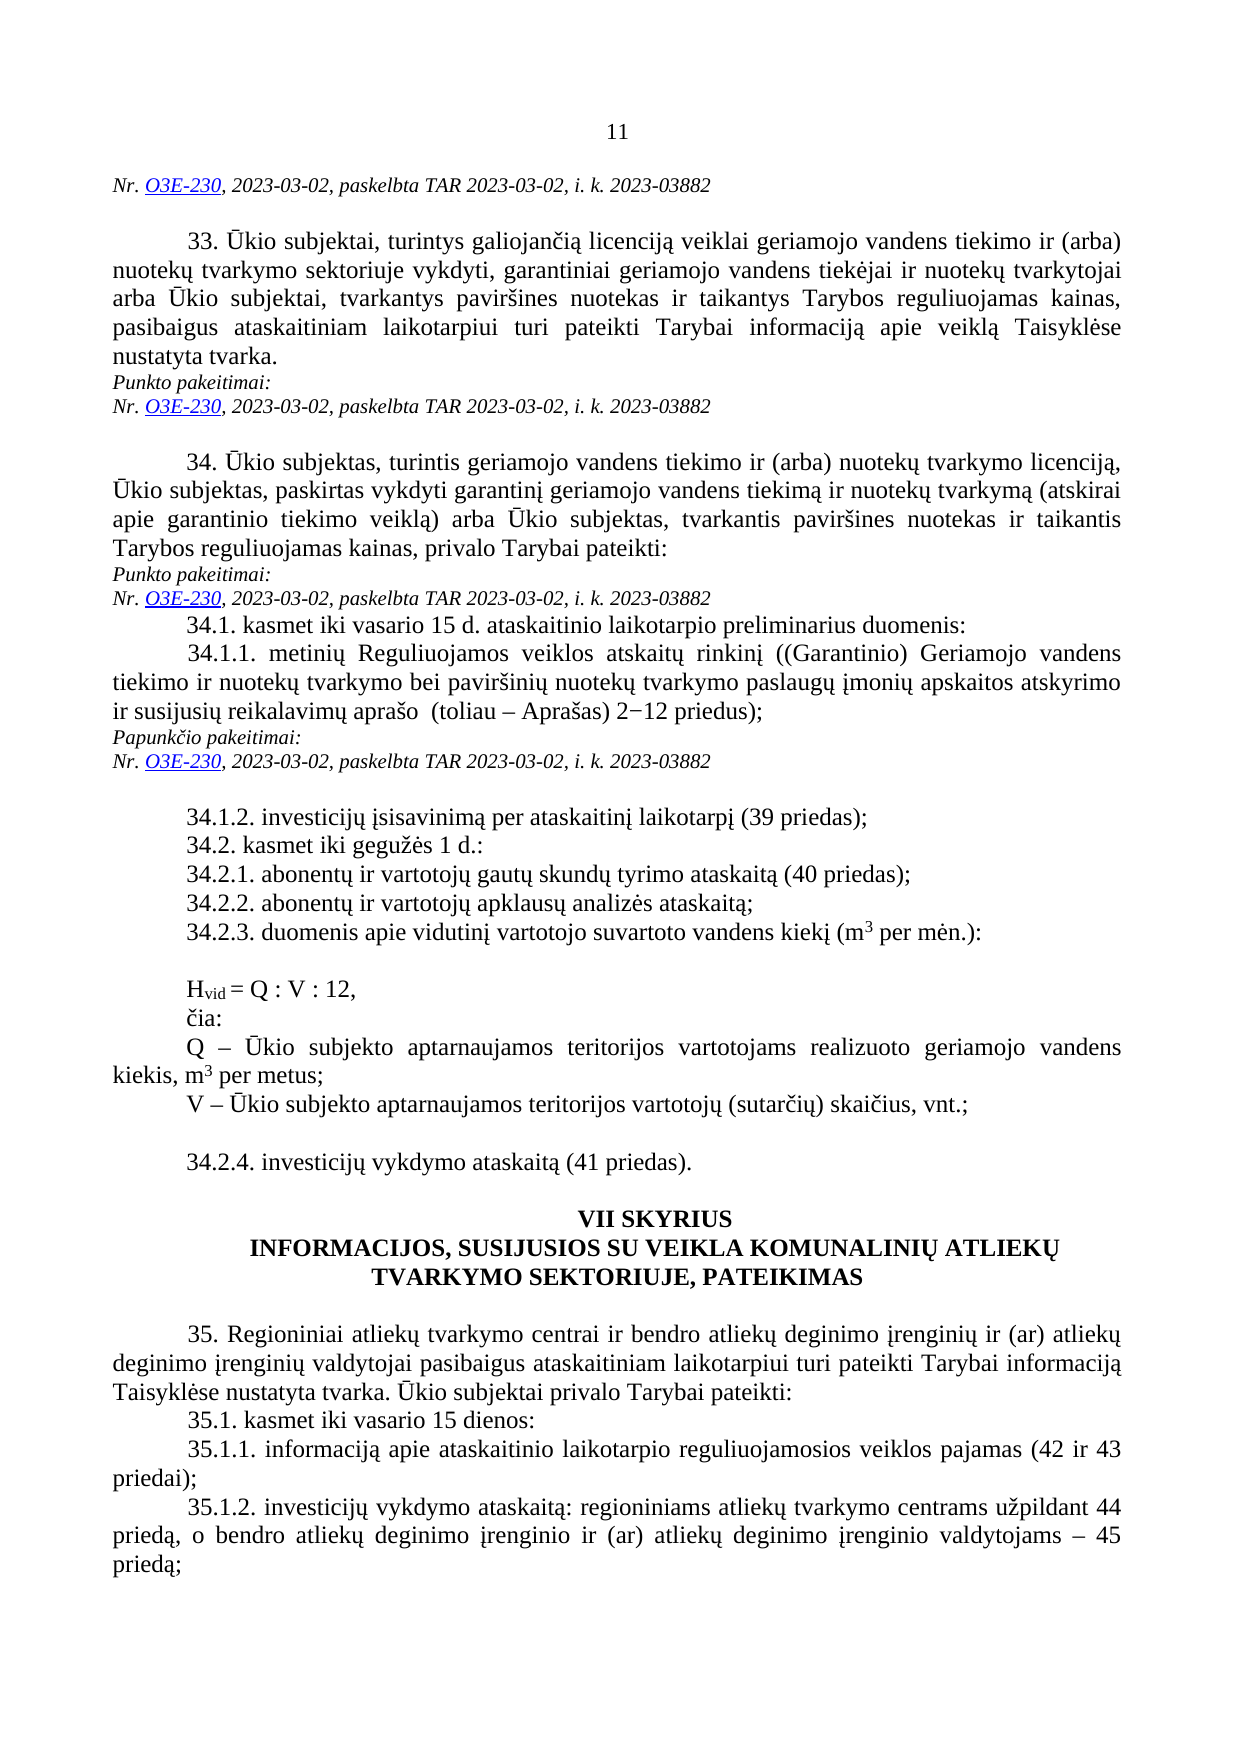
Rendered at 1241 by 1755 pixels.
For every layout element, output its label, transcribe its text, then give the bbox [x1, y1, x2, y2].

text 35.1.1. informaciją apie ataskaitinio laikotarpio reguliuojamosios veiklos pajamas (42 ir 43 priedai); [112, 1434, 1122, 1492]
text Papunkčio pakeitimai: [112, 725, 1122, 749]
text Punkto pakeitimai: [112, 370, 1122, 394]
text 34.2.1. abonentų ir vartotojų gautų skundų tyrimo ataskaitą (40 priedas); [112, 859, 1122, 888]
text 34.1. kasmet iki vasario 15 d. ataskaitinio laikotarpio preliminarius duomenis: [112, 610, 1122, 638]
text Q – Ūkio subjekto aptarnaujamos teritorijos vartotojams realizuoto geriamojo vandens kiekis, m3 per metus; [112, 1032, 1122, 1089]
text V – Ūkio subjekto aptarnaujamos teritorijos vartotojų (sutarčių) skaičius, vnt.; [112, 1089, 1122, 1118]
text 35.1.2. investicijų vykdymo ataskaitą: regioniniams atliekų tvarkymo centrams užpildant 44 priedą, o bendro atliekų deginimo įrenginio ir (ar) atliekų deginimo įrenginio valdytojams – 45 priedą; [112, 1492, 1122, 1578]
text 34.2.4. investicijų vykdymo ataskaitą (41 priedas). [112, 1147, 1122, 1175]
text 34. Ūkio subjektas, turintis geriamojo vandens tiekimo ir (arba) nuotekų tvarkymo licenciją, Ūkio subjektas, paskirtas vykdyti garantinį geriamojo vandens tiekimą ir nuotekų tvarkymą (atskirai apie garantinio tiekimo veiklą) arba Ūkio subjektas, tvarkantis paviršines nuotekas ir taikantis Tarybos reguliuojamas kainas, privalo Tarybai pateikti: [112, 447, 1122, 562]
text Nr. O3E-230, 2023-03-02, paskelbta TAR 2023-03-02, i. k. 2023-03882 [112, 394, 1122, 418]
text 34.2.3. duomenis apie vidutinį vartotojo suvartoto vandens kiekį (m3 per mėn.): [112, 917, 1122, 945]
text 34.1.2. investicijų įsisavinimą per ataskaitinį laikotarpį (39 priedas); [112, 802, 1122, 830]
text 34.2.2. abonentų ir vartotojų apklausų analizės ataskaitą; [112, 888, 1122, 917]
text 34.2. kasmet iki gegužės 1 d.: [112, 830, 1122, 859]
text 34.1.1. metinių Reguliuojamos veiklos atskaitų rinkinį ((Garantinio) Geriamojo vandens tiekimo ir nuotekų tvarkymo bei paviršinių nuotekų tvarkymo paslaugų įmonių apskaitos atskyrimo ir susijusių reikalavimų aprašo (toliau – Aprašas) 2−12 priedus); [112, 638, 1122, 725]
text Hvid = Q : V : 12, [112, 974, 1122, 1003]
text Nr. O3E-230, 2023-03-02, paskelbta TAR 2023-03-02, i. k. 2023-03882 [112, 173, 1122, 197]
text Nr. O3E-230, 2023-03-02, paskelbta TAR 2023-03-02, i. k. 2023-03882 [112, 586, 1122, 610]
text 35.1. kasmet iki vasario 15 dienos: [112, 1405, 1122, 1434]
text INFORMACIJOS, SUSIJUSIOS SU VEIKLA KOMUNALINIŲ ATLIEKŲ TVARKYMO SEKTORIUJE, PATEIKIMAS [112, 1233, 1122, 1290]
text čia: [112, 1003, 1122, 1032]
text Punkto pakeitimai: [112, 562, 1122, 586]
text VII SKYRIUS [112, 1204, 1122, 1233]
text Nr. O3E-230, 2023-03-02, paskelbta TAR 2023-03-02, i. k. 2023-03882 [112, 749, 1122, 773]
text 35. Regioniniai atliekų tvarkymo centrai ir bendro atliekų deginimo įrenginių ir (ar) atliekų deginimo įrenginių valdytojai pasibaigus ataskaitiniam laikotarpiui turi pateikti Tarybai informaciją Taisyklėse nustatyta tvarka. Ūkio subjektai privalo Tarybai pateikti: [112, 1319, 1122, 1405]
text 33. Ūkio subjektai, turintys galiojančią licenciją veiklai geriamojo vandens tiekimo ir (arba) nuotekų tvarkymo sektoriuje vykdyti, garantiniai geriamojo vandens tiekėjai ir nuotekų tvarkytojai arba Ūkio subjektai, tvarkantys paviršines nuotekas ir taikantys Tarybos reguliuojamas kainas, pasibaigus ataskaitiniam laikotarpiui turi pateikti Tarybai informaciją apie veiklą Taisyklėse nustatyta tvarka. [112, 226, 1122, 370]
